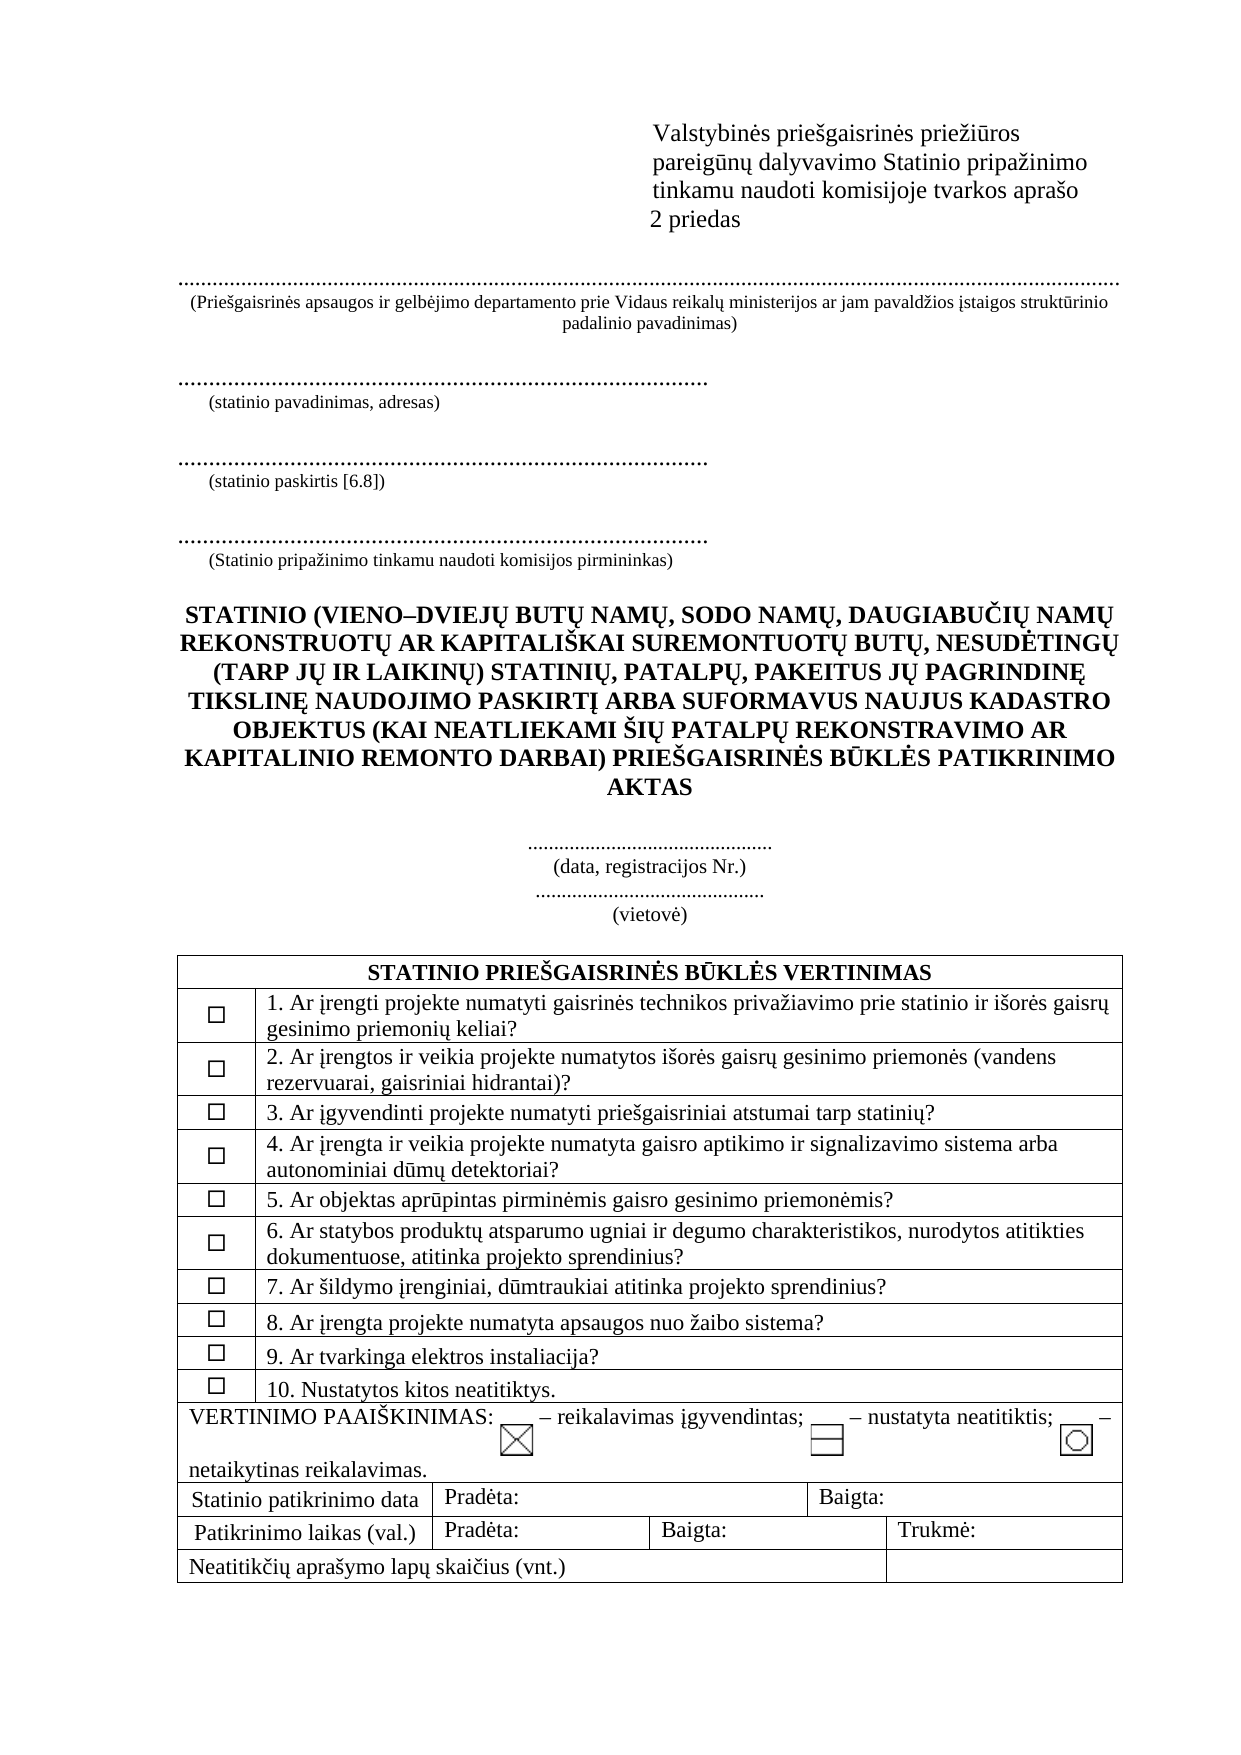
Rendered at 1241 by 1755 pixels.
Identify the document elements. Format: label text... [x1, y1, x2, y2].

table_cell [] [178, 1130, 255, 1182]
table_cell [] [178, 1370, 255, 1402]
text Valstybinės priešgaisrinės priežiūros [652, 118, 1122, 147]
text (data, registracijos Nr.) [177, 854, 1122, 878]
table_header statinio priešgaisrinės būklės vertinimas [178, 956, 1122, 988]
table_cell 4. Ar įrengta ir veikia projekte numatyta gaisro aptikimo ir signalizavimo sistema arba autonominiai dūmų detektoriai? [256, 1130, 1122, 1182]
table_cell 7. Ar šildymo įrenginiai, dūmtraukiai atitinka projekto sprendinius? [256, 1270, 1122, 1303]
text . [177, 442, 1122, 470]
table_cell Baigta: [808, 1483, 1122, 1516]
text ............................................ [177, 878, 1122, 902]
table_cell [] [178, 1304, 255, 1336]
table_cell Statinio patikrinimo data [178, 1483, 432, 1516]
table_cell 2. Ar įrengtos ir veikia projekte numatytos išorės gaisrų gesinimo priemonės (vandens rezervuarai, gaisriniai hidrantai)? [256, 1043, 1122, 1095]
text 2 priedas [649, 204, 1122, 233]
table_cell 5. Ar objektas aprūpintas pirminėmis gaisro gesinimo priemonėmis? [256, 1184, 1122, 1216]
table_cell 1. Ar įrengti projekte numatyti gaisrinės technikos privažiavimo prie statinio ir išorės gaisrų gesinimo priemonių keliai? [256, 989, 1122, 1042]
table_cell 6. Ar statybos produktų atsparumo ugniai ir degumo charakteristikos, nurodytos atitikties dokumentuose, atitinka projekto sprendinius? [256, 1217, 1122, 1269]
text Statinio (vieno–dviejų butų namų, sodo namų, daugiabučių namų rekonstruotų ar kapitališkai suremontuotų butų, nesudėtingų (tarp jų ir laikinų) statinių, patalpų, pakeitus jų pagrindinę tikslinę naudojimo paskirtį arba suformavus naujus kadastro objektus (kai neatliekami šių patalpų rekonstravimo ar kapitalinio remonto darbai) priešgaisrinės būklės PATIKRINIMO AKTAS [177, 600, 1122, 801]
text ............................................... [177, 830, 1122, 854]
table_cell Trukmė: [887, 1517, 1122, 1549]
text tinkamu naudoti komisijoje tvarkos aprašo [652, 176, 1122, 204]
table_cell Baigta: [650, 1517, 886, 1549]
text . [177, 362, 1122, 391]
table_cell Neatitikčių aprašymo lapų skaičius (vnt.) [178, 1550, 886, 1582]
table_cell Patikrinimo laikas (val.) [178, 1517, 432, 1549]
table_cell 3. Ar įgyvendinti projekte numatyti priešgaisriniai atstumai tarp statinių? [256, 1096, 1122, 1129]
table_cell [] [178, 989, 255, 1042]
text . [177, 262, 1122, 291]
table_cell 8. Ar įrengta projekte numatyta apsaugos nuo žaibo sistema? [256, 1304, 1122, 1336]
text (vietovė) [177, 902, 1122, 926]
table_cell Pradėta: [433, 1517, 649, 1549]
table_cell [] [178, 1217, 255, 1269]
table_cell [] [178, 1270, 255, 1303]
table_cell [887, 1550, 1122, 1582]
table_cell [] [178, 1043, 255, 1095]
table_cell Pradėta: [433, 1483, 807, 1516]
text (Priešgaisrinės apsaugos ir gelbėjimo departamento prie Vidaus reikalų ministerijos ar jam pavaldžios įstaigos struktūrinio padalinio pavadinimas) [177, 291, 1122, 334]
text (statinio paskirtis [6.8]) [208, 470, 1122, 492]
text pareigūnų dalyvavimo Statinio pripažinimo [652, 147, 1122, 176]
table_cell [] [178, 1337, 255, 1369]
table_cell 10. Nustatytos kitos neatitiktys. [256, 1370, 1122, 1402]
table_cell [] [178, 1184, 255, 1216]
text . [177, 521, 1122, 549]
text (Statinio pripažinimo tinkamu naudoti komisijos pirmininkas) [208, 549, 1122, 571]
table_cell 9. Ar tvarkinga elektros instaliacija? [256, 1337, 1122, 1369]
table_cell VERTINIMO PAAIŠKINIMAS: [X] – reikalavimas įgyvendintas; [--] – nustatyta neatitiktis; [O] – netaikytinas reikalavimas. [178, 1403, 1122, 1482]
text (statinio pavadinimas, adresas) [208, 391, 1122, 413]
table_cell [] [178, 1096, 255, 1129]
